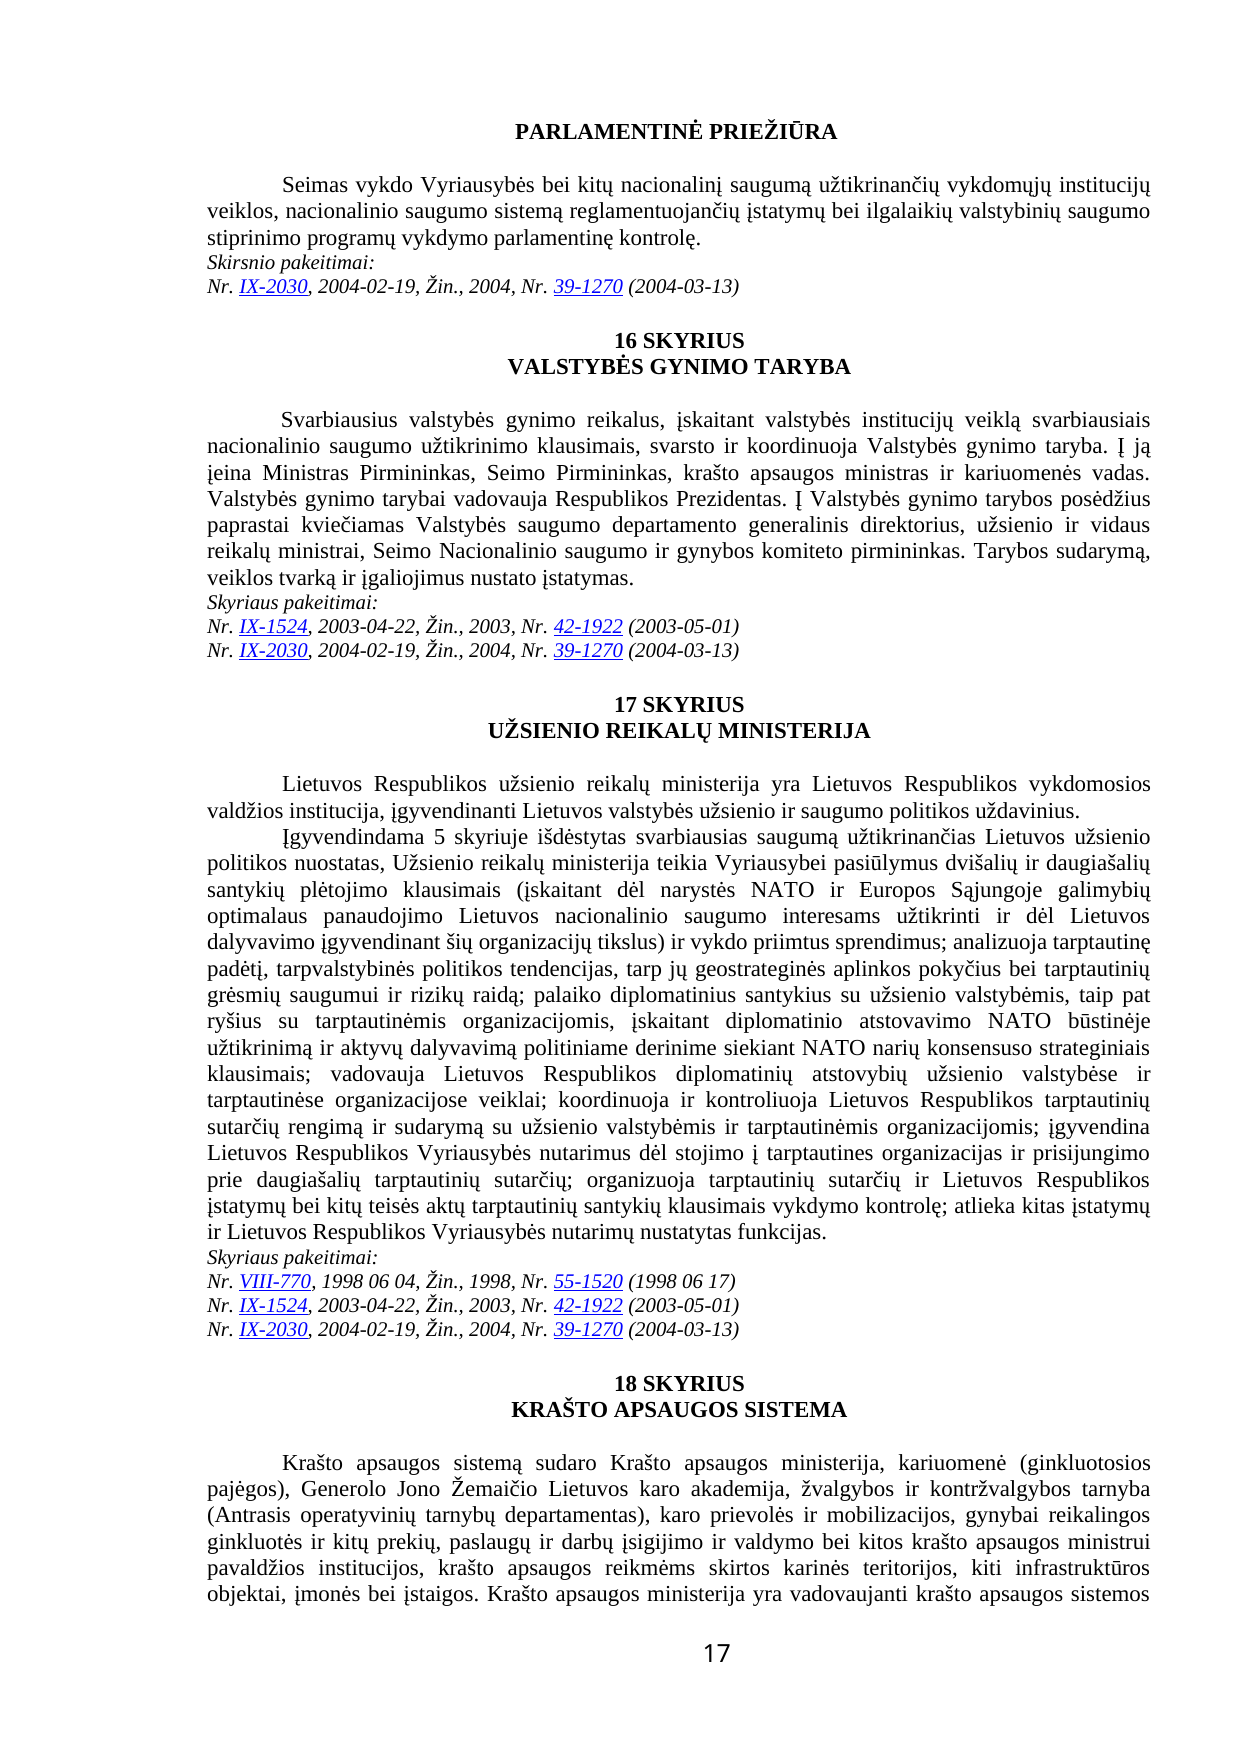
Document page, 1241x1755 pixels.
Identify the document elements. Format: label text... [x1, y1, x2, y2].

text Nr. IX-1524, 2003-04-22, Žin., 2003, Nr. 42-1922 (2003-05-01) [207, 1293, 1152, 1317]
text Skyriaus pakeitimai: [207, 1245, 1152, 1269]
text Seimas vykdo Vyriausybės bei kitų nacionalinį saugumą užtikrinančių vykdomųjų institucijų veiklos, nacionalinio saugumo sistemą reglamentuojančių įstatymų bei ilgalaikių valstybinių saugumo stiprinimo programų vykdymo parlamentinę kontrolę. [207, 171, 1152, 250]
text Nr. IX-2030, 2004-02-19, Žin., 2004, Nr. 39-1270 (2004-03-13) [207, 274, 1152, 298]
text Lietuvos Respublikos užsienio reikalų ministerija yra Lietuvos Respublikos vykdomosios valdžios institucija, įgyvendinanti Lietuvos valstybės užsienio ir saugumo politikos uždavinius. [207, 770, 1152, 823]
text 18 skyrius [207, 1370, 1152, 1396]
text PARLAMENTINĖ PRIEŽIŪRA [207, 118, 1152, 144]
subtitle VALSTYBĖS GYNIMO TARYBA [207, 353, 1152, 379]
text 17 SKYRIUS [207, 691, 1152, 718]
text Skirsnio pakeitimai: [207, 250, 1152, 274]
text Nr. IX-2030, 2004-02-19, Žin., 2004, Nr. 39-1270 (2004-03-13) [207, 1317, 1152, 1341]
text Nr. VIII-770, 1998 06 04, Žin., 1998, Nr. 55-1520 (1998 06 17) [207, 1269, 1152, 1293]
text KRAŠTO APSAUGOS SISTEMA [207, 1396, 1152, 1422]
text Svarbiausius valstybės gynimo reikalus, įskaitant valstybės institucijų veiklą svarbiausiais nacionalinio saugumo užtikrinimo klausimais, svarsto ir koordinuoja Valstybės gynimo taryba. Į ją įeina Ministras Pirmininkas, Seimo Pirmininkas, krašto apsaugos ministras ir kariuomenės vadas. Valstybės gynimo tarybai vadovauja Respublikos Prezidentas. Į Valstybės gynimo tarybos posėdžius paprastai kviečiamas Valstybės saugumo departamento generalinis direktorius, užsienio ir vidaus reikalų ministrai, Seimo Nacionalinio saugumo ir gynybos komiteto pirmininkas. Tarybos sudarymą, veiklos tvarką ir įgaliojimus nustato įstatymas. [207, 406, 1152, 590]
text Skyriaus pakeitimai: [207, 590, 1152, 614]
text 16 skyrius [207, 327, 1152, 353]
text Krašto apsaugos sistemą sudaro Krašto apsaugos ministerija, kariuomenė (ginkluotosios pajėgos), Generolo Jono Žemaičio Lietuvos karo akademija, žvalgybos ir kontržvalgybos tarnyba (Antrasis operatyvinių tarnybų departamentas), karo prievolės ir mobilizacijos, gynybai reikalingos ginkluotės ir kitų prekių, paslaugų ir darbų įsigijimo ir valdymo bei kitos krašto apsaugos ministrui pavaldžios institucijos, krašto apsaugos reikmėms skirtos karinės teritorijos, kiti infrastruktūros objektai, įmonės bei įstaigos. Krašto apsaugos ministerija yra vadovaujanti krašto apsaugos sistemos [207, 1449, 1152, 1607]
text Įgyvendindama 5 skyriuje išdėstytas svarbiausias saugumą užtikrinančias Lietuvos užsienio politikos nuostatas, Užsienio reikalų ministerija teikia Vyriausybei pasiūlymus dvišalių ir daugiašalių santykių plėtojimo klausimais (įskaitant dėl narystės NATO ir Europos Sąjungoje galimybių optimalaus panaudojimo Lietuvos nacionalinio saugumo interesams užtikrinti ir dėl Lietuvos dalyvavimo įgyvendinant šių organizacijų tikslus) ir vykdo priimtus sprendimus; analizuoja tarptautinę padėtį, tarpvalstybinės politikos tendencijas, tarp jų geostrateginės aplinkos pokyčius bei tarptautinių grėsmių saugumui ir rizikų raidą; palaiko diplomatinius santykius su užsienio valstybėmis, taip pat ryšius su tarptautinėmis organizacijomis, įskaitant diplomatinio atstovavimo NATO būstinėje užtikrinimą ir aktyvų dalyvavimą politiniame derinime siekiant NATO narių konsensuso strateginiais klausimais; vadovauja Lietuvos Respublikos diplomatinių atstovybių užsienio valstybėse ir tarptautinėse organizacijose veiklai; koordinuoja ir kontroliuoja Lietuvos Respublikos tarptautinių sutarčių rengimą ir sudarymą su užsienio valstybėmis ir tarptautinėmis organizacijomis; įgyvendina Lietuvos Respublikos Vyriausybės nutarimus dėl stojimo į tarptautines organizacijas ir prisijungimo prie daugiašalių tarptautinių sutarčių; organizuoja tarptautinių sutarčių ir Lietuvos Respublikos įstatymų bei kitų teisės aktų tarptautinių santykių klausimais vykdymo kontrolę; atlieka kitas įstatymų ir Lietuvos Respublikos Vyriausybės nutarimų nustatytas funkcijas. [207, 823, 1152, 1245]
text Nr. IX-2030, 2004-02-19, Žin., 2004, Nr. 39-1270 (2004-03-13) [207, 638, 1152, 662]
text Nr. IX-1524, 2003-04-22, Žin., 2003, Nr. 42-1922 (2003-05-01) [207, 614, 1152, 638]
subtitle UŽSIENIO REIKALŲ MINISTERIJA [207, 718, 1152, 744]
